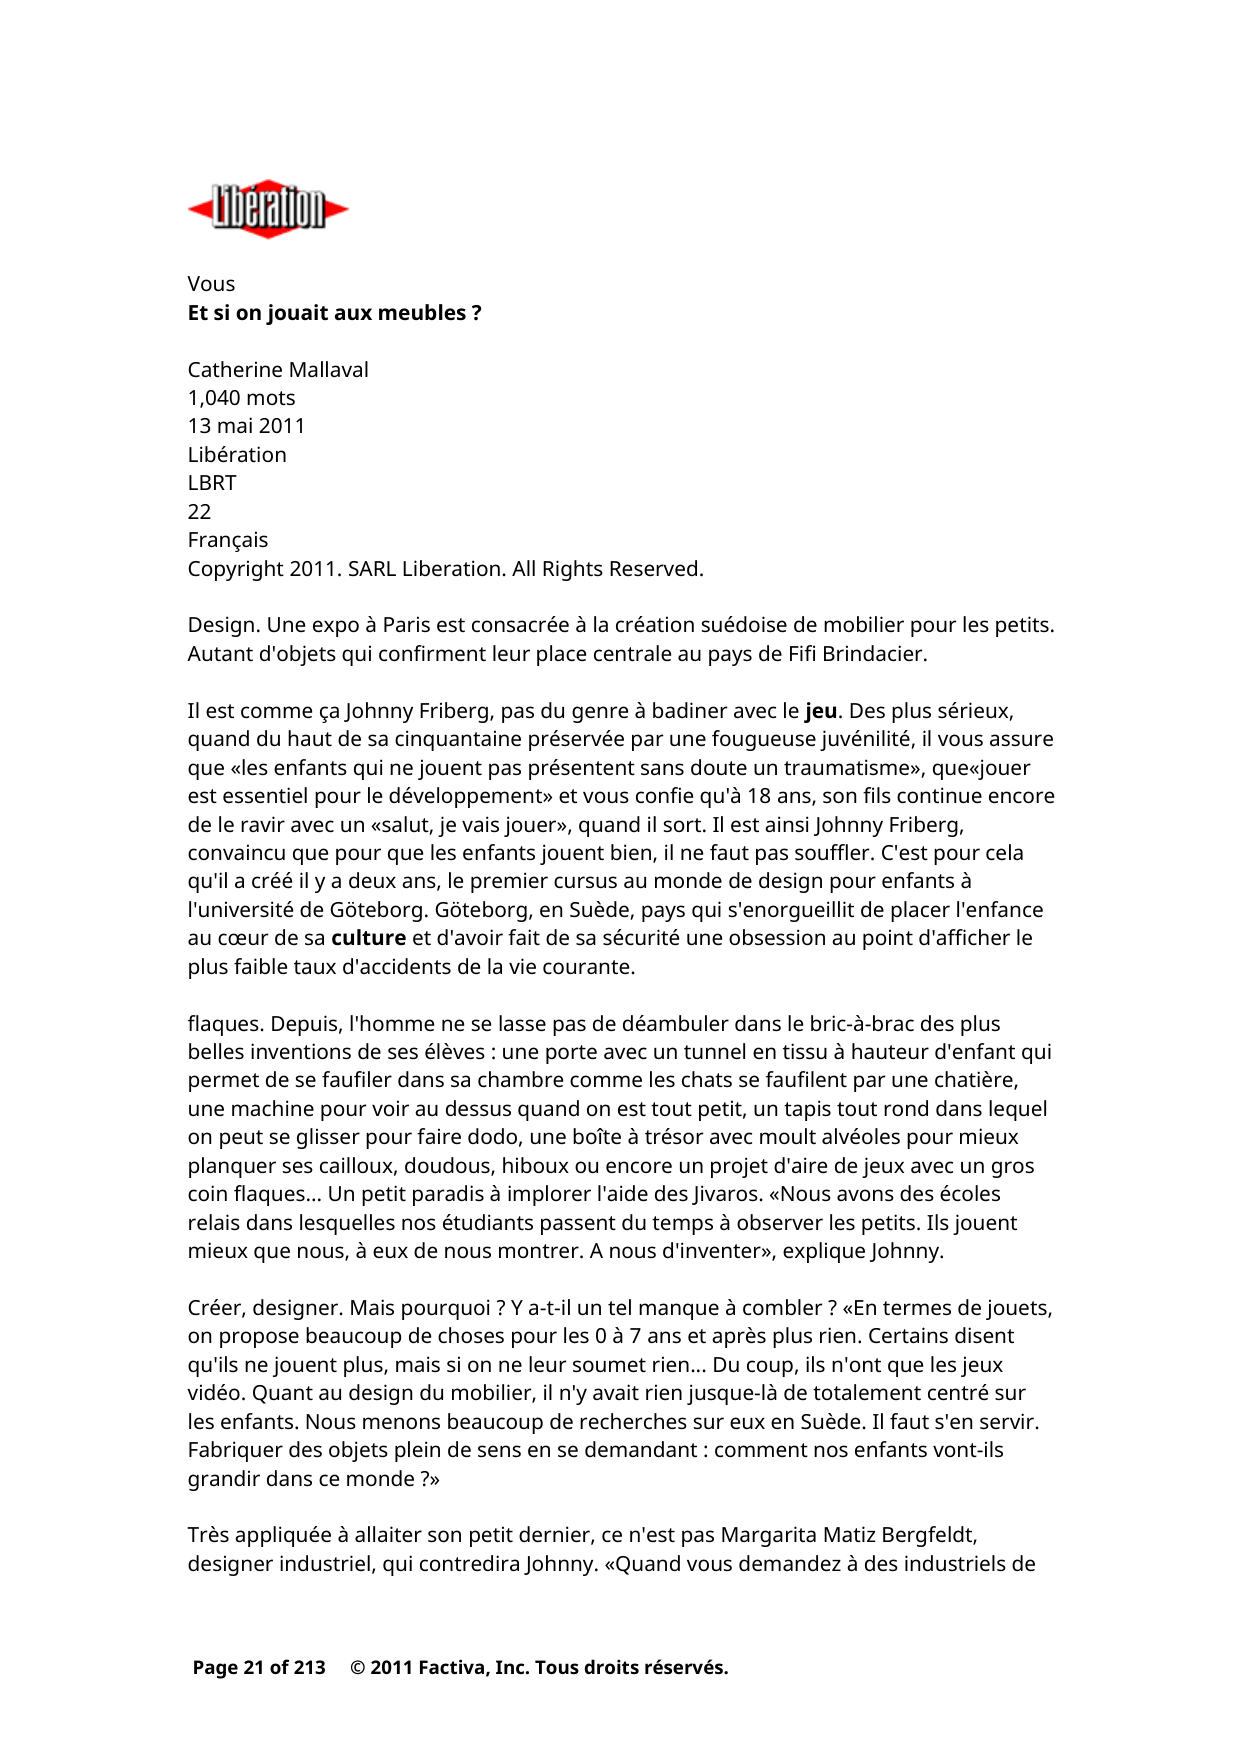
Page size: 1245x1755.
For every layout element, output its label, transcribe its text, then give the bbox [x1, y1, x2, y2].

text Libération [187, 440, 1057, 468]
text LBRT [187, 468, 1057, 497]
text Vous [187, 269, 1057, 298]
text Catherine Mallaval [187, 355, 1057, 383]
text Très appliquée à allaiter son petit dernier, ce n'est pas Margarita Matiz Bergfeldt, designer industriel, qui contredira Johnny. «Quand vous demandez à des industriels de [187, 1521, 1057, 1577]
text 1,040 mots [187, 383, 1057, 412]
text Français [187, 525, 1057, 554]
text Créer, designer. Mais pourquoi ? Y a-t-il un tel manque à combler ? «En termes de jouets, on propose beaucoup de choses pour les 0 à 7 ans et après plus rien. Certains disent qu'ils ne jouent plus, mais si on ne leur soumet rien... Du coup, ils n'ont que les jeux vidéo. Quant au design du mobilier, il n'y avait rien jusque-là de totalement centré sur les enfants. Nous menons beaucoup de recherches sur eux en Suède. Il faut s'en servir. Fabriquer des objets plein de sens en se demandant : comment nos enfants vont-ils grandir dans ce monde ?» [187, 1293, 1057, 1492]
picture [187, 178, 350, 241]
text Copyright 2011. SARL Liberation. All Rights Reserved. [187, 554, 1057, 582]
text flaques. Depuis, l'homme ne se lasse pas de déambuler dans le bric-à-brac des plus belles inventions de ses élèves : une porte avec un tunnel en tissu à hauteur d'enfant qui permet de se faufiler dans sa chambre comme les chats se faufilent par une chatière, une machine pour voir au dessus quand on est tout petit, un tapis tout rond dans lequel on peut se glisser pour faire dodo, une boîte à trésor avec moult alvéoles pour mieux planquer ses cailloux, doudous, hiboux ou encore un projet d'aire de jeux avec un gros coin flaques... Un petit paradis à implorer l'aide des Jivaros. «Nous avons des écoles relais dans lesquelles nos étudiants passent du temps à observer les petits. Ils jouent mieux que nous, à eux de nous montrer. A nous d'inventer», explique Johnny. [187, 1009, 1057, 1265]
text 22 [187, 497, 1057, 525]
text Design. Une expo à Paris est consacrée à la création suédoise de mobilier pour les petits. Autant d'objets qui confirment leur place centrale au pays de Fifi Brindacier. [187, 611, 1057, 667]
text Et si on jouait aux meubles ? [187, 298, 1057, 326]
text 13 mai 2011 [187, 412, 1057, 440]
text Il est comme ça Johnny Friberg, pas du genre à badiner avec le jeu. Des plus sérieux, quand du haut de sa cinquantaine préservée par une fougueuse juvénilité, il vous assure que «les enfants qui ne jouent pas présentent sans doute un traumatisme», que«jouer est essentiel pour le développement» et vous confie qu'à 18 ans, son fils continue encore de le ravir avec un «salut, je vais jouer», quand il sort. Il est ainsi Johnny Friberg, convaincu que pour que les enfants jouent bien, il ne faut pas souffler. C'est pour cela qu'il a créé il y a deux ans, le premier cursus au monde de design pour enfants à l'université de Göteborg. Göteborg, en Suède, pays qui s'enorgueillit de placer l'enfance au cœur de sa culture et d'avoir fait de sa sécurité une obsession au point d'afficher le plus faible taux d'accidents de la vie courante. [187, 696, 1057, 980]
